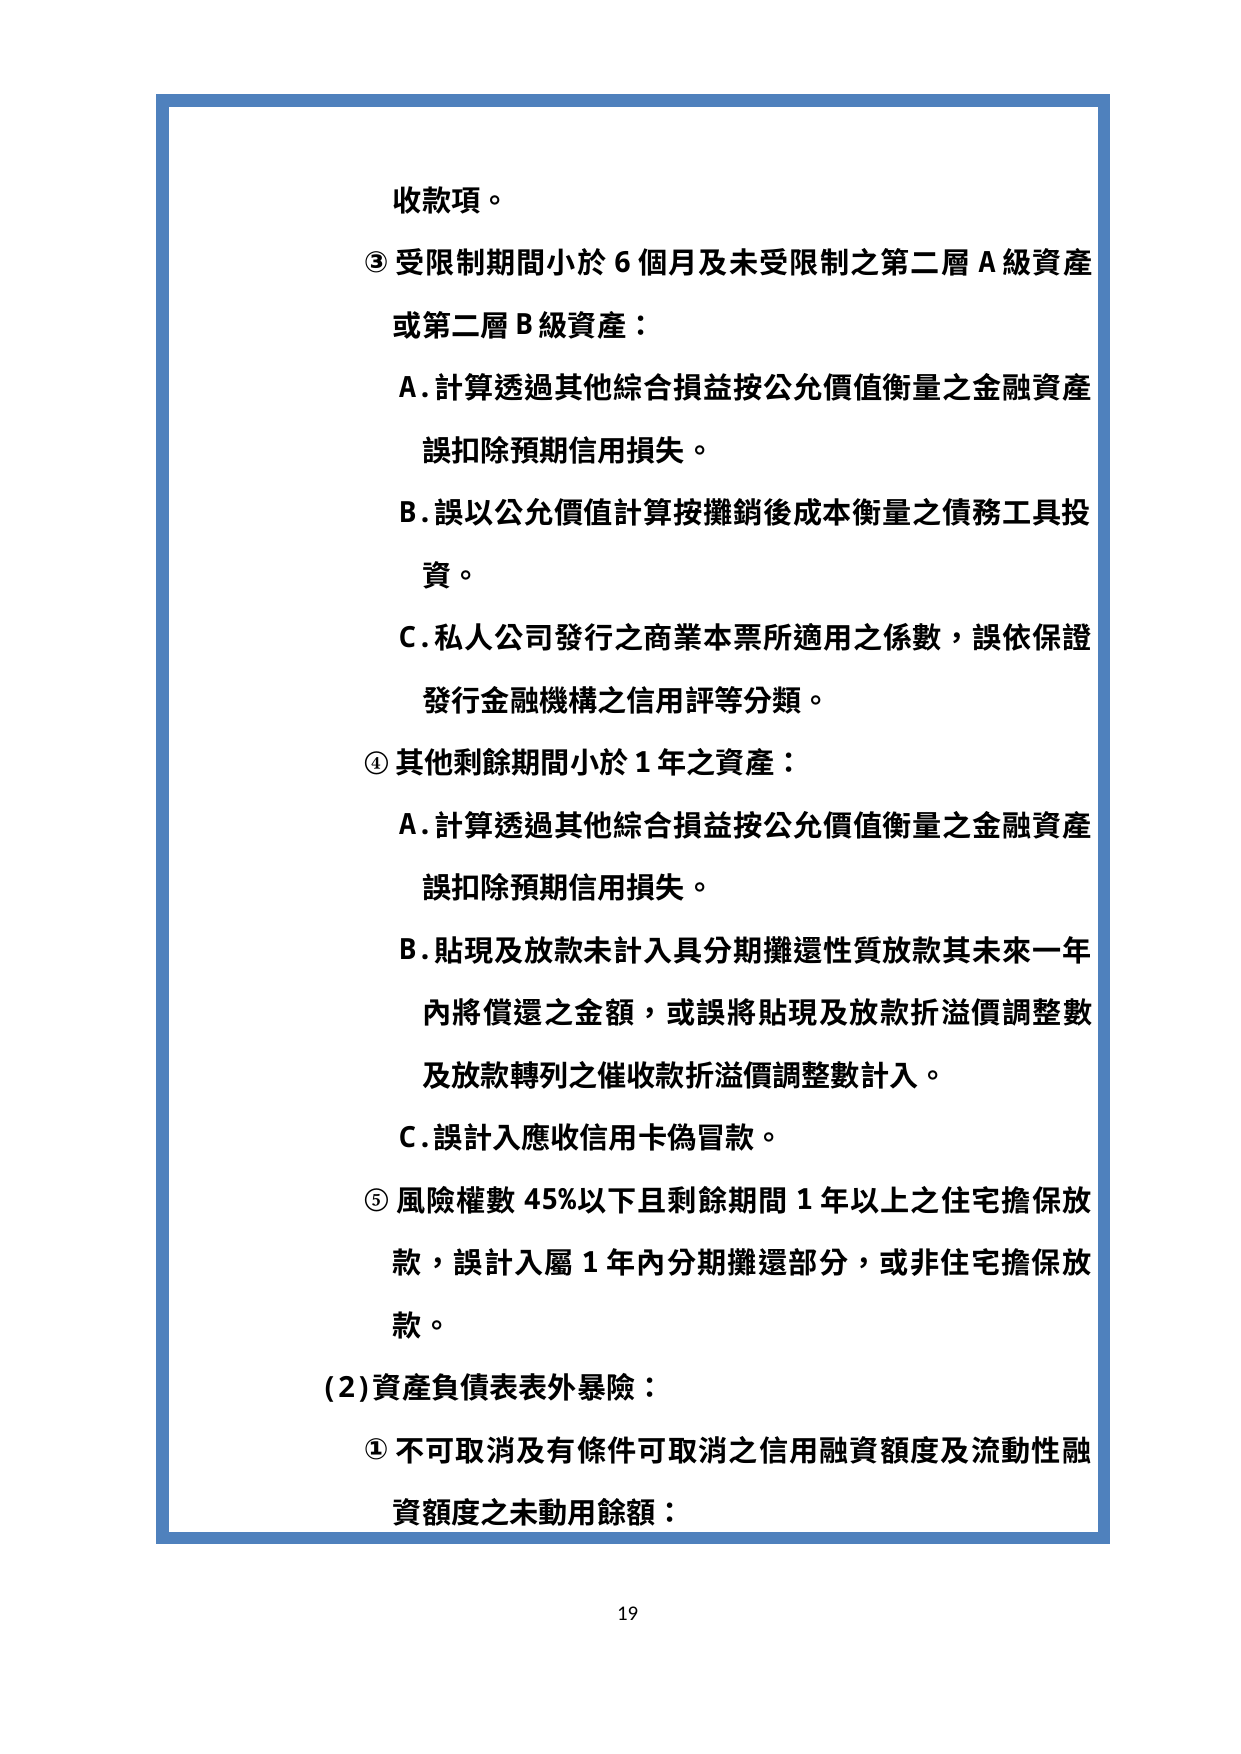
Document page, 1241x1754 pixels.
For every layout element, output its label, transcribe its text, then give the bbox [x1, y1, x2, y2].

table_header 收款項。 ③受限制期間小於6個月及未受限制之第二層A級資產或第二層B級資產： A.計算透過其他綜合損益按公允價值衡量之金融資產誤扣除預期信用損失。 B.誤以公允價值計算按攤銷後成本衡量之債務工具投資。 C.私人公司發行之商業本票所適用之係數，誤依保證發行金融機構之信用評等分類。 ④其他剩餘期間小於1年之資產： A.計算透過其他綜合損益按公允價值衡量之金融資產誤扣除預期信用損失。 B.貼現及放款未計入具分期攤還性質放款其未來一年內將償還之金額，或誤將貼現及放款折溢價調整數及放款轉列之催收款折溢價調整數計入。 C.誤計入應收信用卡偽冒款。 ⑤風險權數45%以下且剩餘期間1年以上之住宅擔保放款，誤計入屬1年內分期攤還部分，或非住宅擔保放款。 (2)資產負債表表外暴險： ①不可取消及有條件可取消之信用融資額度及流動性融資額度之未動用餘額： [169, 107, 1098, 1532]
